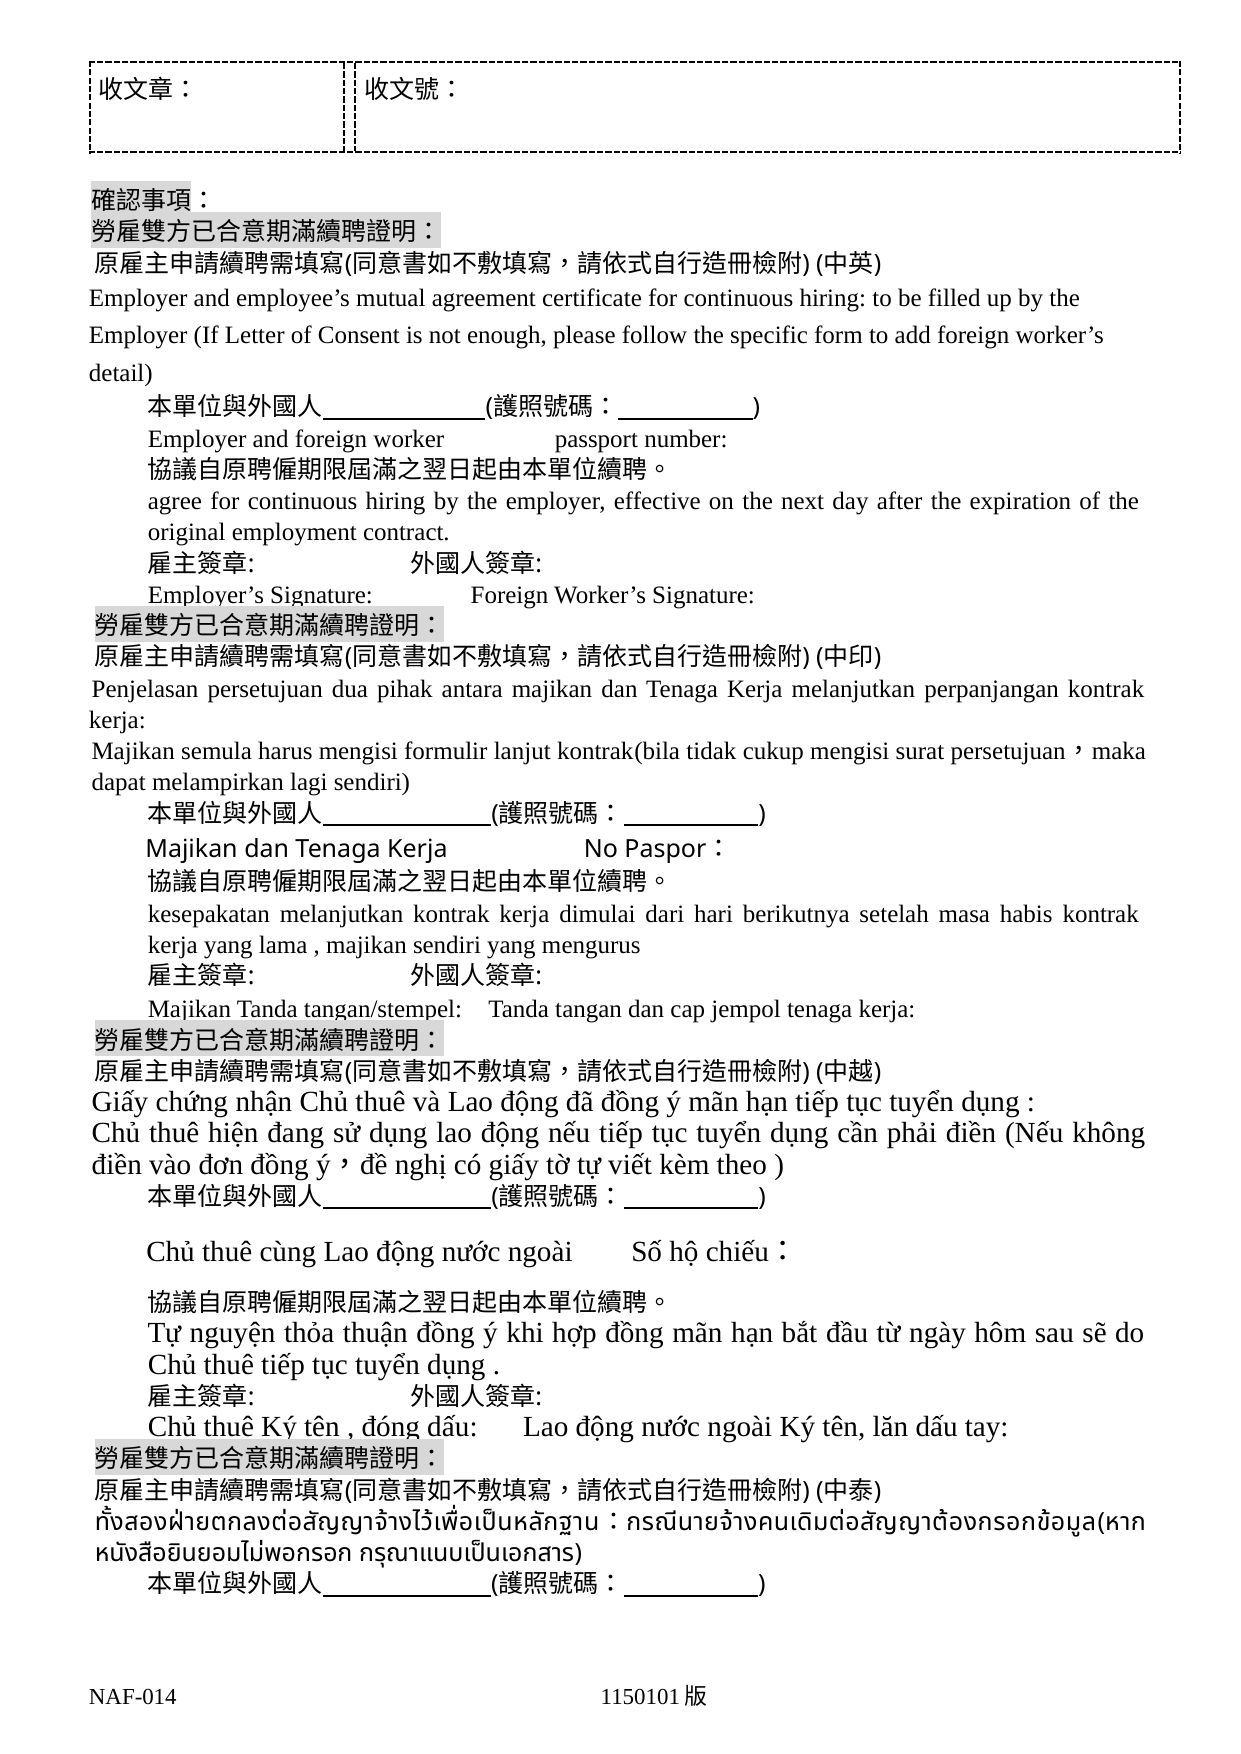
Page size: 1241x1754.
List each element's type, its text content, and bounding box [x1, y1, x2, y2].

text 勞雇雙方已合意期滿續聘證明： [94, 1024, 1146, 1055]
text 雇主簽章: 外國人簽章: [148, 959, 1140, 991]
text Majikan Tanda tangan/stempel: Tanda tangan dan cap jempol tenaga kerja: [101, 991, 1140, 1024]
text Employer and foreign worker passport number: [148, 422, 1146, 453]
text Chủ thuê cùng Lao động nước ngoài Số hộ chiếu： [139, 1212, 1152, 1287]
text Giấy chứng nhận Chủ thuê và Lao động đã đồng ý mãn hạn tiếp tục tuyển dụng : [91, 1087, 1146, 1118]
text 雇主簽章: 外國人簽章: [148, 1380, 1140, 1412]
text Tự nguyện thỏa thuận đồng ý khi hợp đồng mãn hạn bắt đầu từ ngày hôm sau sẽ do Chủ thuê tiếp tục tuyển dụng . [147, 1318, 1146, 1380]
text 原雇主申請續聘需填寫(同意書如不敷填寫，請依式自行造冊檢附) (中越) [94, 1055, 1146, 1087]
text 原雇主申請續聘需填寫(同意書如不敷填寫，請依式自行造冊檢附) (中印) [94, 641, 1146, 672]
text kesepakatan melanjutkan kontrak kerja dimulai dari hari berikutnya setelah masa habis kontrak kerja yang lama , majikan sendiri yang mengurus [148, 897, 1140, 959]
text Chủ thuê hiện đang sử dụng lao động nếu tiếp tục tuyển dụng cần phải điền (Nếu không điền vào đơn đồng ý，đề nghị có giấy tờ tự viết kèm theo ) [91, 1118, 1146, 1180]
text 勞雇雙方已合意期滿續聘證明： [94, 1443, 1146, 1474]
text agree for continuous hiring by the employer, effective on the next day after the expiration of the original employment contract. [148, 484, 1140, 547]
table_header 收文號： [355, 61, 1180, 151]
text 協議自原聘僱期限屆滿之翌日起由本單位續聘。 [148, 1287, 1146, 1318]
text Majikan semula harus mengisi formulir lanjut kontrak(bila tidak cukup mengisi surat persetujuan，maka dapat melampirkan lagi sendiri) [91, 734, 1146, 797]
text 確認事項： [91, 184, 1146, 216]
text 協議自原聘僱期限屆滿之翌日起由本單位續聘。 [148, 453, 1146, 484]
table_header [344, 61, 355, 151]
text 雇主簽章: 外國人簽章: [101, 547, 1140, 578]
text 原雇主申請續聘需填寫(同意書如不敷填寫，請依式自行造冊檢附) (中英) [94, 247, 1146, 278]
text 協議自原聘僱期限屆滿之翌日起由本單位續聘。 [148, 866, 1146, 897]
text Employer’s Signature: Foreign Worker’s Signature: [101, 578, 1140, 609]
text 本單位與外國人 (護照號碼： ) [148, 797, 1146, 828]
text Majikan dan Tenaga Kerja No Paspor： [139, 828, 1152, 866]
text Penjelasan persetujuan dua pihak antara majikan dan Tenaga Kerja melanjutkan perpanjangan kontrak kerja: [89, 672, 1146, 734]
text ทั้งสองฝ่ายตกลงต่อสัญญาจ้างไว้เพื่อเป็นหลักฐาน：กรณีนายจ้างคนเดิมต่อสัญญาต้องกรอกข้อมูล(หากหนังสือยินยอมไม่พอกรอก กรุณาแนบเป็นเอกสาร) [94, 1505, 1146, 1568]
text 勞雇雙方已合意期滿續聘證明： [91, 216, 1146, 247]
text 本單位與外國人 (護照號碼： ) [148, 391, 1146, 422]
table_header 收文章： [90, 61, 343, 151]
text 本單位與外國人 (護照號碼： ) [148, 1180, 1146, 1212]
text 本單位與外國人 (護照號碼： ) [94, 1568, 1146, 1599]
text Employer and employee’s mutual agreement certificate for continuous hiring: to be filled up by the Employer (If Letter of Consent is not enough, please follow the specific form to add foreign worker’s detail) [89, 278, 1152, 391]
text Chủ thuê Ký tên , đóng dấu: Lao động nước ngoài Ký tên, lăn dấu tay: [101, 1412, 1140, 1443]
text 勞雇雙方已合意期滿續聘證明： [94, 609, 1146, 641]
text 原雇主申請續聘需填寫(同意書如不敷填寫，請依式自行造冊檢附) (中泰) [94, 1474, 1146, 1505]
